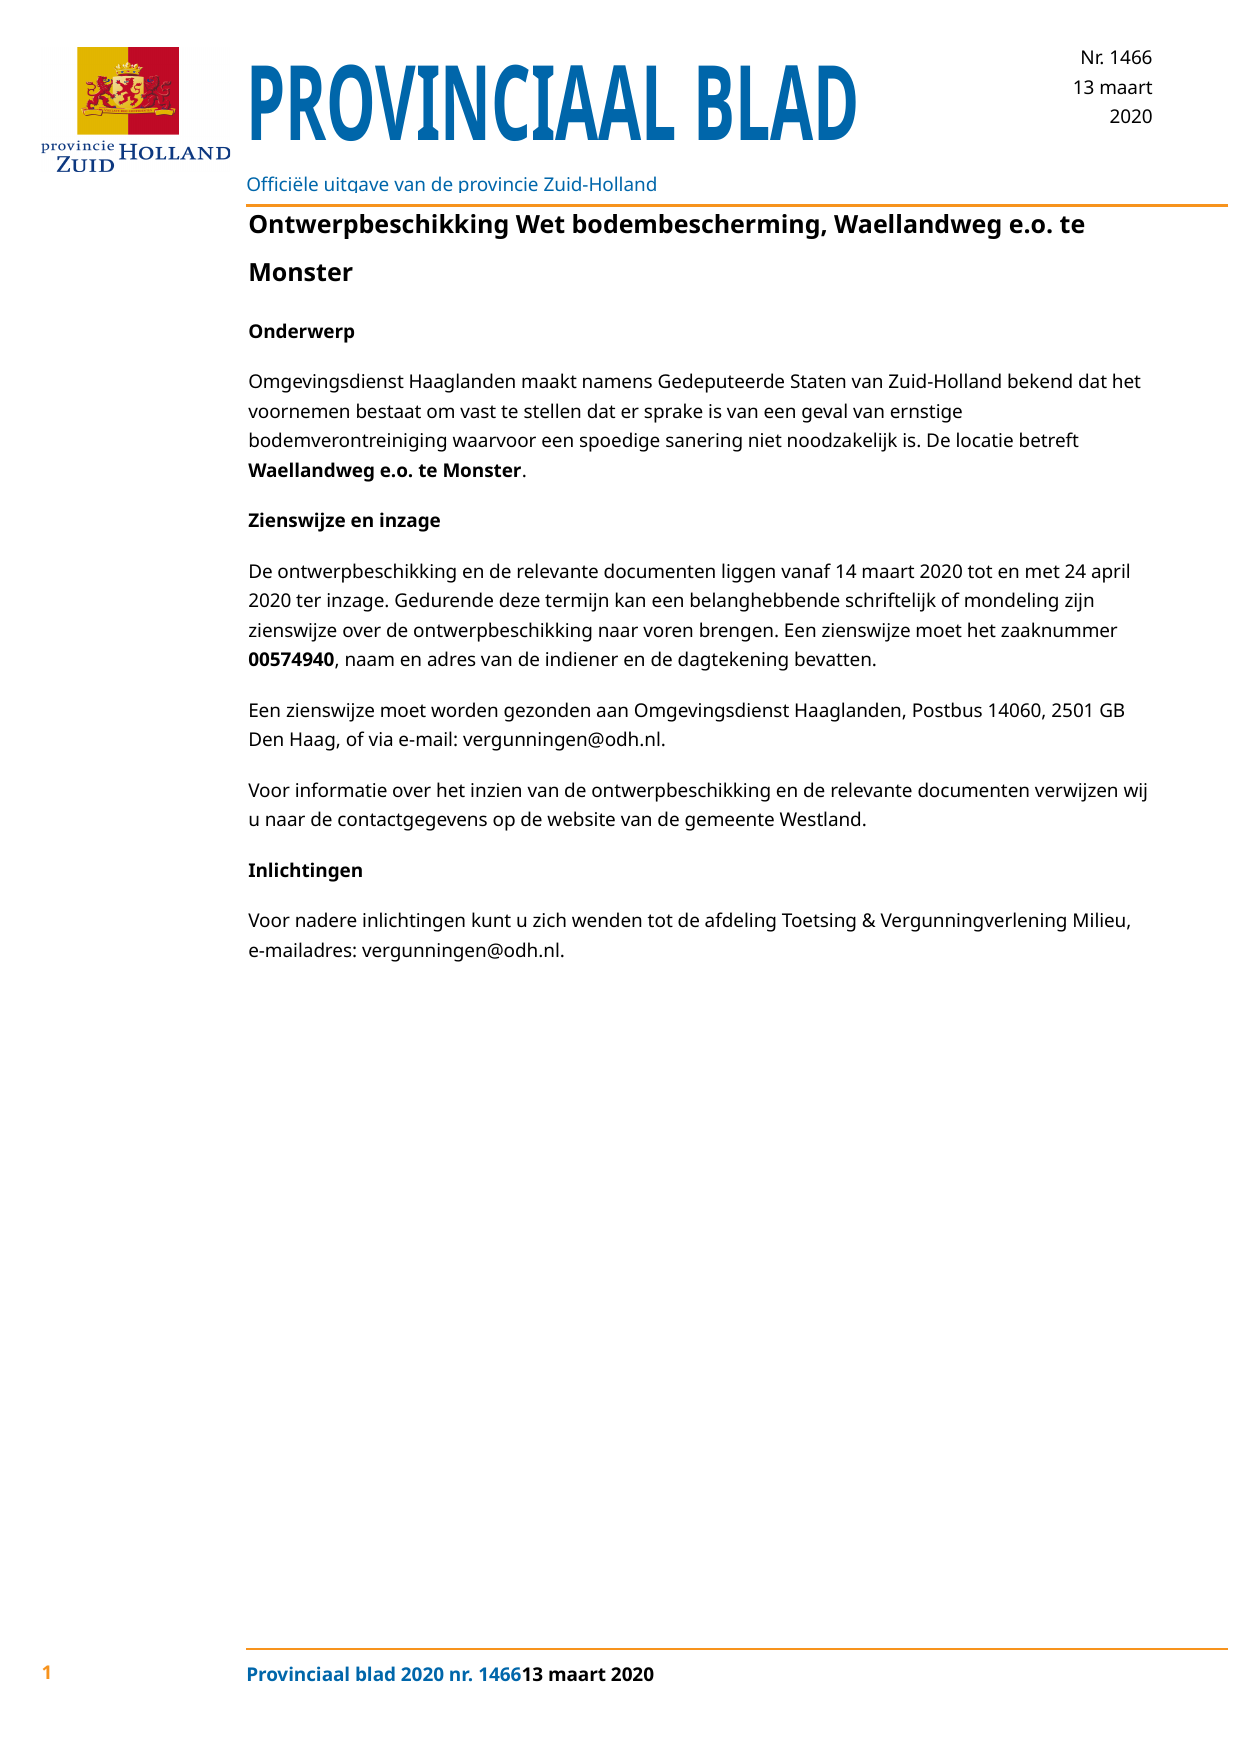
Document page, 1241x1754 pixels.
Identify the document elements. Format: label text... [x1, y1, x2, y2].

text Een zienswijze moet worden gezonden aan Omgevingsdienst Haaglanden, Postbus 14060, 2501 GB Den Haag, of via e-mail: vergunningen@odh.nl. [248, 697, 1152, 752]
text Voor informatie over het inzien van de ontwerpbeschikking en de relevante documenten verwijzen wij u naar de contactgegevens op de website van de gemeente Westland. [248, 777, 1152, 832]
text Zienswijze en inzage [248, 507, 1152, 533]
text Ontwerpbeschikking Wet bodembescherming, Waellandweg e.o. te Monster [248, 207, 1152, 288]
text Voor nadere inlichtingen kunt u zich wenden tot de afdeling Toetsing & Vergunningverlening Milieu, e-mailadres: vergunningen@odh.nl. [248, 907, 1152, 963]
text De ontwerpbeschikking en de relevante documenten liggen vanaf 14 maart 2020 tot en met 24 april 2020 ter inzage. Gedurende deze termijn kan een belanghebbende schriftelijk of mondeling zijn zienswijze over de ontwerpbeschikking naar voren brengen. Een zienswijze moet het zaaknummer 00574940, naam en adres van de indiener en de dagtekening bevatten. [248, 558, 1152, 672]
picture [41, 47, 231, 172]
text Inlichtingen [248, 857, 1152, 883]
text Omgevingsdienst Haaglanden maakt namens Gedeputeerde Staten van Zuid-Holland bekend dat het voornemen bestaat om vast te stellen dat er sprake is van een geval van ernstige bodemverontreiniging waarvoor een spoedige sanering niet noodzakelijk is. De locatie betreft Waellandweg e.o. te Monster. [248, 368, 1152, 483]
text Onderwerp [248, 318, 1152, 344]
